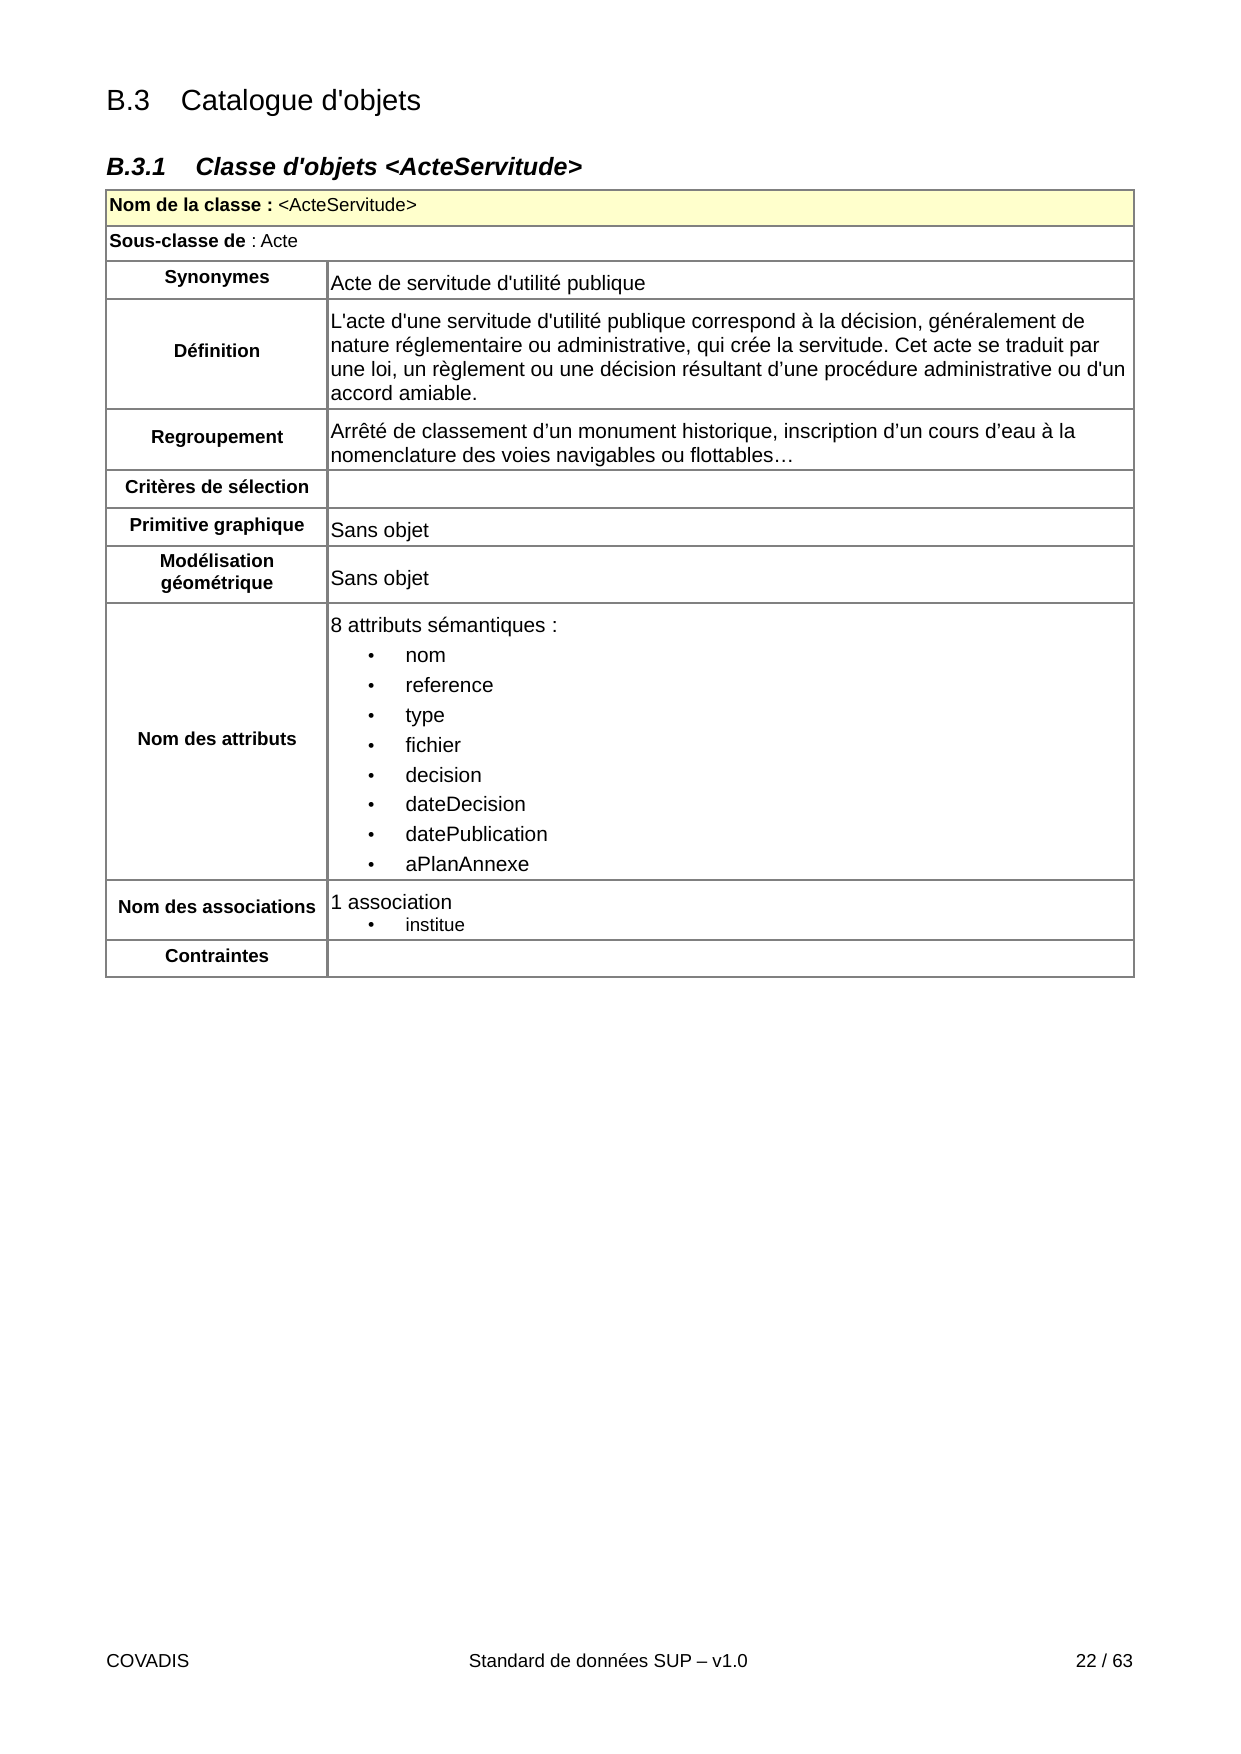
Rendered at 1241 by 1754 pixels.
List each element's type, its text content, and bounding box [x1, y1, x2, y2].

table_cell [329, 941, 1133, 976]
table_cell Sous-classe de : Acte [107, 227, 1133, 260]
table_cell Sans objet [329, 509, 1133, 545]
table_cell [329, 471, 1133, 507]
table_cell Définition [107, 300, 326, 408]
table_cell Nom des associations [107, 881, 326, 938]
table_cell Modélisation géométrique [107, 547, 326, 602]
subtitle Catalogue d'objets [106, 83, 1134, 116]
table_cell 1 association institue [329, 881, 1133, 938]
table_cell L'acte d'une servitude d'utilité publique correspond à la décision, généralement de nature réglementaire ou administrative, qui crée la servitude. Cet acte se traduit par une loi, un règlement ou une décision résultant d’une procédure administrative ou d'un accord amiable. [329, 300, 1133, 408]
table_cell Critères de sélection [107, 471, 326, 507]
subtitle Classe d'objets <ActeServitude> [106, 152, 1134, 180]
table_cell Primitive graphique [107, 509, 326, 545]
table_cell Sans objet [329, 547, 1133, 602]
table_cell Synonymes [107, 262, 326, 298]
table_cell Regroupement [107, 410, 326, 469]
table_cell Contraintes [107, 941, 326, 976]
table_cell Acte de servitude d'utilité publique [329, 262, 1133, 298]
table_cell Arrêté de classement d’un monument historique, inscription d’un cours d’eau à la nomenclature des voies navigables ou flottables… [329, 410, 1133, 469]
table_header Nom de la classe : <ActeServitude> [107, 191, 1133, 225]
table_cell Nom des attributs [107, 604, 326, 879]
table_cell 8 attributs sémantiques : nom reference type fichier decision dateDecision datePublication aPlanAnnexe [329, 604, 1133, 879]
